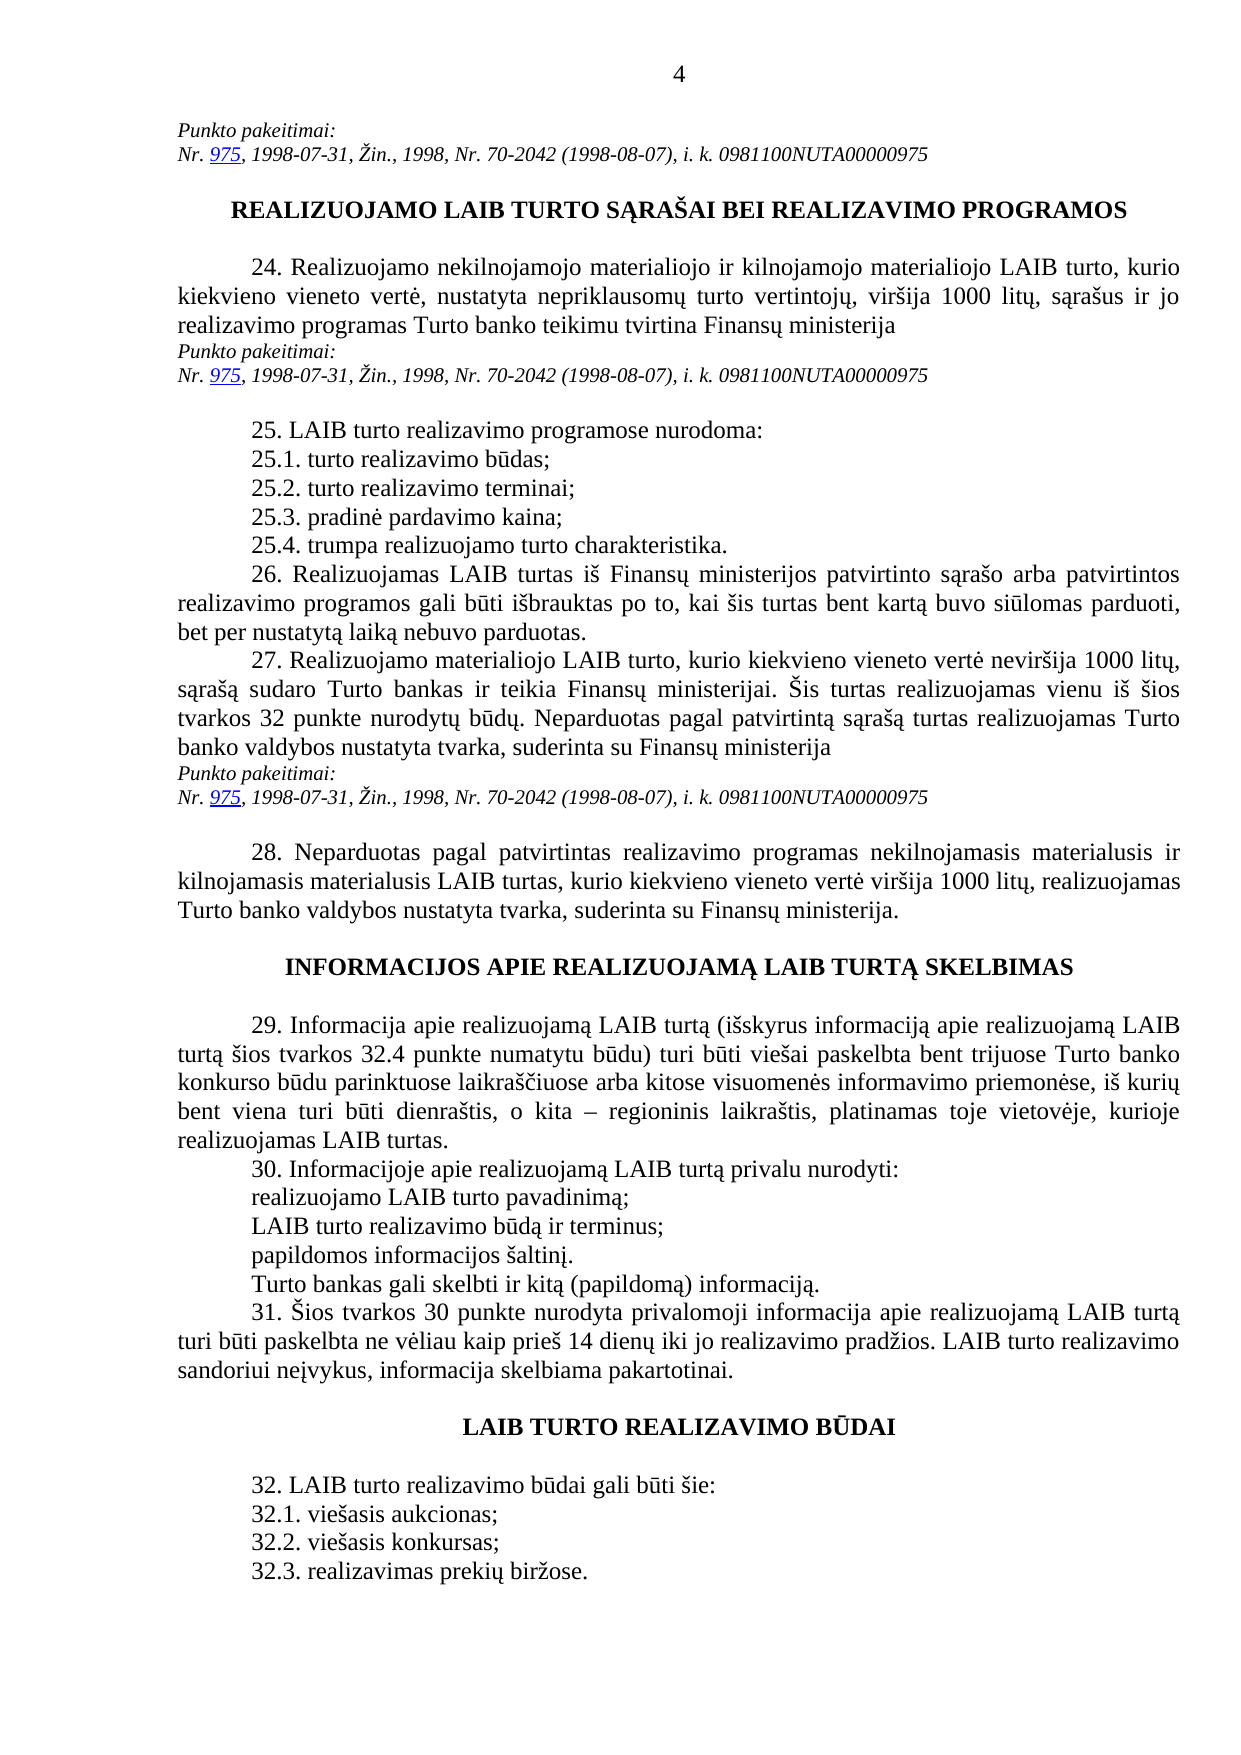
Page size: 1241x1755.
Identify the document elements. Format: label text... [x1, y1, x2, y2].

text realizuojamo LAIB turto pavadinimą; [177, 1182, 1181, 1211]
text papildomos informacijos šaltinį. [177, 1240, 1181, 1269]
text 32.2. viešasis konkursas; [177, 1527, 1181, 1556]
text 30. Informacijoje apie realizuojamą LAIB turtą privalu nurodyti: [177, 1154, 1181, 1182]
text 25.2. turto realizavimo terminai; [177, 473, 1181, 502]
text 26. Realizuojamas LAIB turtas iš Finansų ministerijos patvirtinto sąrašo arba patvirtintos realizavimo programos gali būti išbrauktas po to, kai šis turtas bent kartą buvo siūlomas parduoti, bet per nustatytą laiką nebuvo parduotas. [177, 559, 1181, 646]
text 28. Neparduotas pagal patvirtintas realizavimo programas nekilnojamasis materialusis ir kilnojamasis materialusis LAIB turtas, kurio kiekvieno vieneto vertė viršija 1000 litų, realizuojamas Turto banko valdybos nustatyta tvarka, suderinta su Finansų ministerija. [177, 837, 1181, 924]
text 24. Realizuojamo nekilnojamojo materialiojo ir kilnojamojo materialiojo LAIB turto, kurio kiekvieno vieneto vertė, nustatyta nepriklausomų turto vertintojų, viršija 1000 litų, sąrašus ir jo realizavimo programas Turto banko teikimu tvirtina Finansų ministerija [177, 252, 1181, 339]
text 27. Realizuojamo materialiojo LAIB turto, kurio kiekvieno vieneto vertė neviršija 1000 litų, sąrašą sudaro Turto bankas ir teikia Finansų ministerijai. Šis turtas realizuojamas vienu iš šios tvarkos 32 punkte nurodytų būdų. Neparduotas pagal patvirtintą sąrašą turtas realizuojamas Turto banko valdybos nustatyta tvarka, suderinta su Finansų ministerija [177, 646, 1181, 761]
text 32. LAIB turto realizavimo būdai gali būti šie: [177, 1470, 1181, 1499]
text Punkto pakeitimai: [177, 761, 1181, 785]
text 25.1. turto realizavimo būdas; [177, 444, 1181, 473]
text 31. Šios tvarkos 30 punkte nurodyta privalomoji informacija apie realizuojamą LAIB turtą turi būti paskelbta ne vėliau kaip prieš 14 dienų iki jo realizavimo pradžios. LAIB turto realizavimo sandoriui neįvykus, informacija skelbiama pakartotinai. [177, 1297, 1181, 1384]
text 25.3. pradinė pardavimo kaina; [177, 502, 1181, 531]
text 29. Informacija apie realizuojamą LAIB turtą (išskyrus informaciją apie realizuojamą LAIB turtą šios tvarkos 32.4 punkte numatytu būdu) turi būti viešai paskelbta bent trijuose Turto banko konkurso būdu parinktuose laikraščiuose arba kitose visuomenės informavimo priemonėse, iš kurių bent viena turi būti dienraštis, o kita – regioninis laikraštis, platinamas toje vietovėje, kurioje realizuojamas LAIB turtas. [177, 1010, 1181, 1154]
text 25.4. trumpa realizuojamo turto charakteristika. [177, 531, 1181, 559]
text LAIB turto realizavimo būdai [177, 1412, 1181, 1441]
text Punkto pakeitimai: [177, 339, 1181, 363]
text Nr. 975, 1998-07-31, Žin., 1998, Nr. 70-2042 (1998-08-07), i. k. 0981100NUTA00000975 [177, 142, 1181, 166]
text Nr. 975, 1998-07-31, Žin., 1998, Nr. 70-2042 (1998-08-07), i. k. 0981100NUTA00000975 [177, 363, 1181, 387]
text 32.1. viešasis aukcionas; [177, 1499, 1181, 1527]
text Nr. 975, 1998-07-31, Žin., 1998, Nr. 70-2042 (1998-08-07), i. k. 0981100NUTA00000975 [177, 785, 1181, 809]
text LAIB turto realizavimo būdą ir terminus; [177, 1211, 1181, 1240]
text Punkto pakeitimai: [177, 118, 1181, 142]
text 25. LAIB turto realizavimo programose nurodoma: [177, 416, 1181, 444]
text 32.3. realizavimas prekių biržose. [177, 1556, 1181, 1585]
text Turto bankas gali skelbti ir kitą (papildomą) informaciją. [177, 1269, 1181, 1297]
text Informacijos apie realizuojamą LAIB turtą skelbimas [177, 952, 1181, 981]
text Realizuojamo LAIB turto sąrašai bei realizavimo programos [177, 195, 1181, 224]
